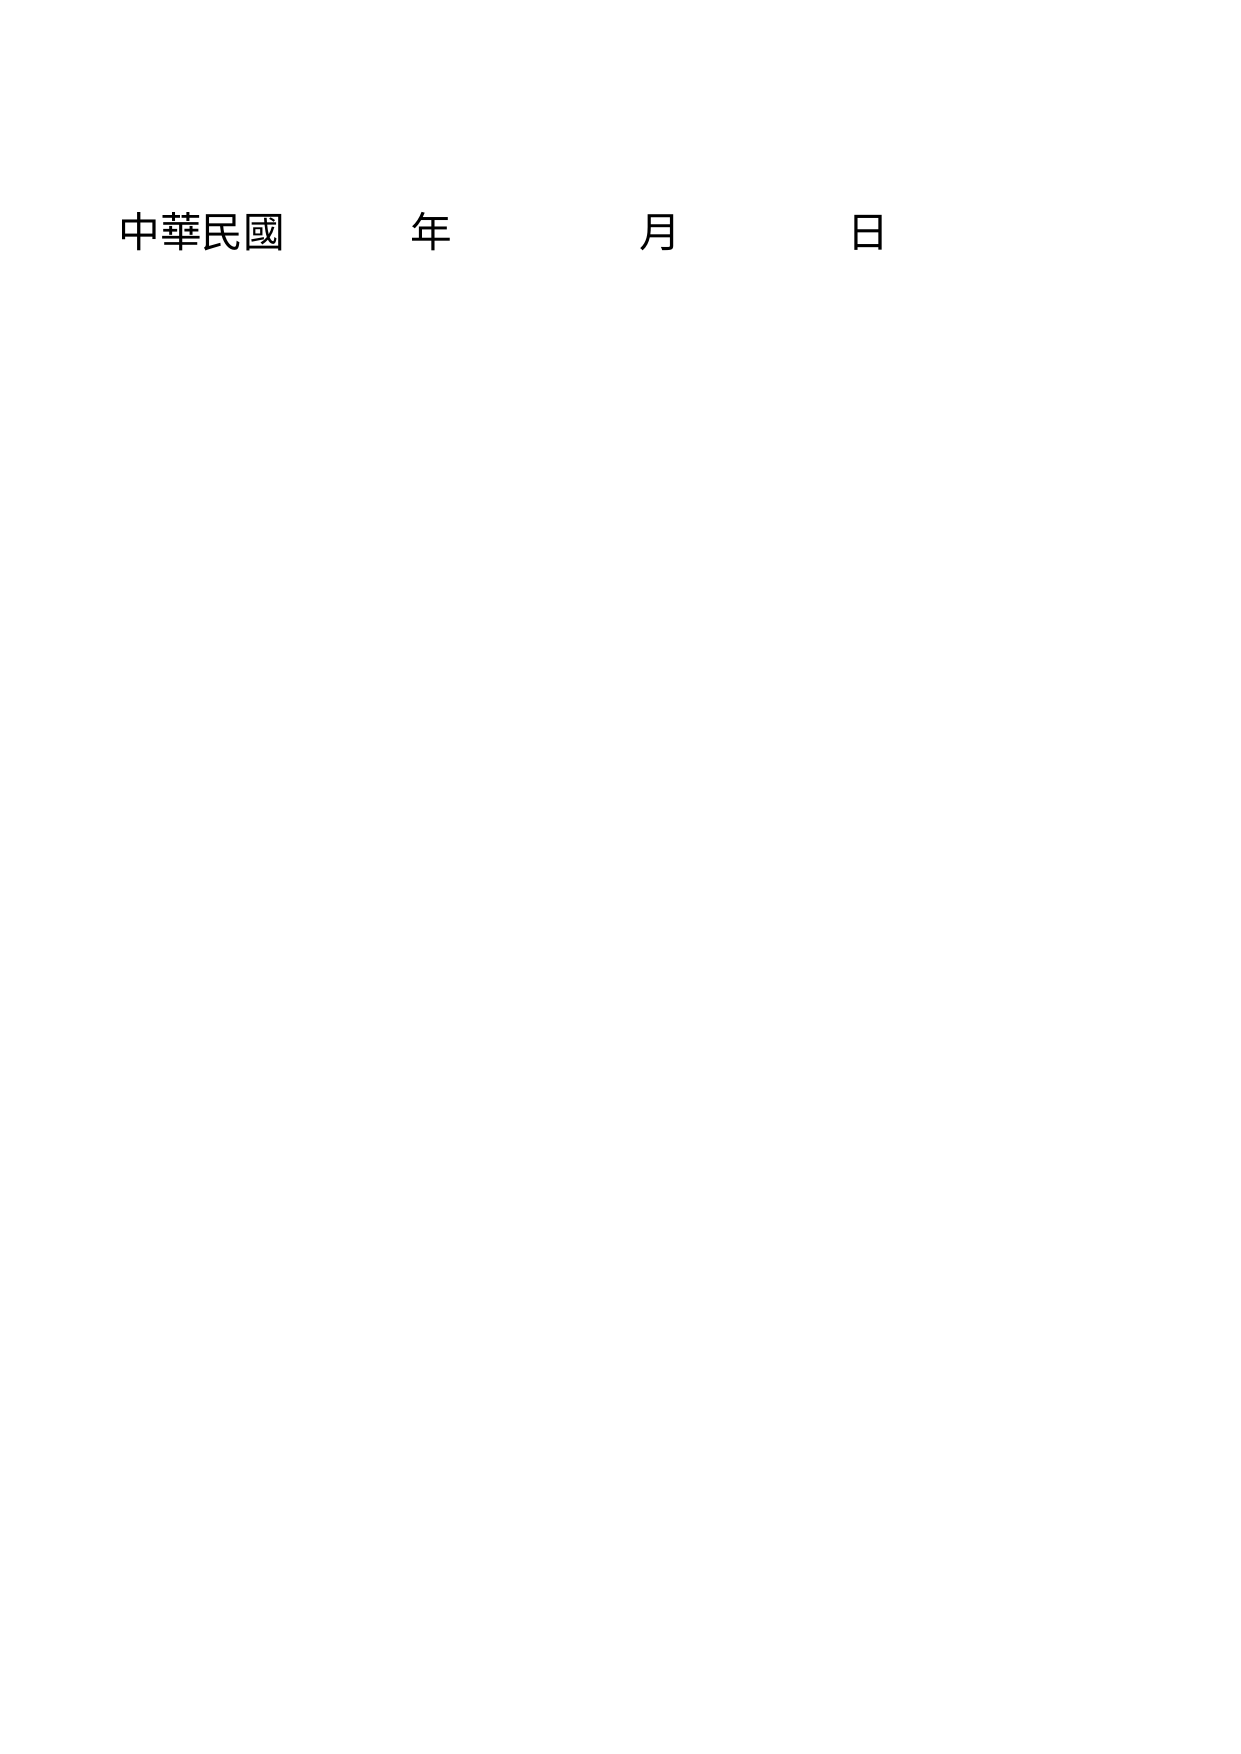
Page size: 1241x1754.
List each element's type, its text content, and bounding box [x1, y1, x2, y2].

text 中華民國 年 月 日 [118, 188, 1122, 250]
